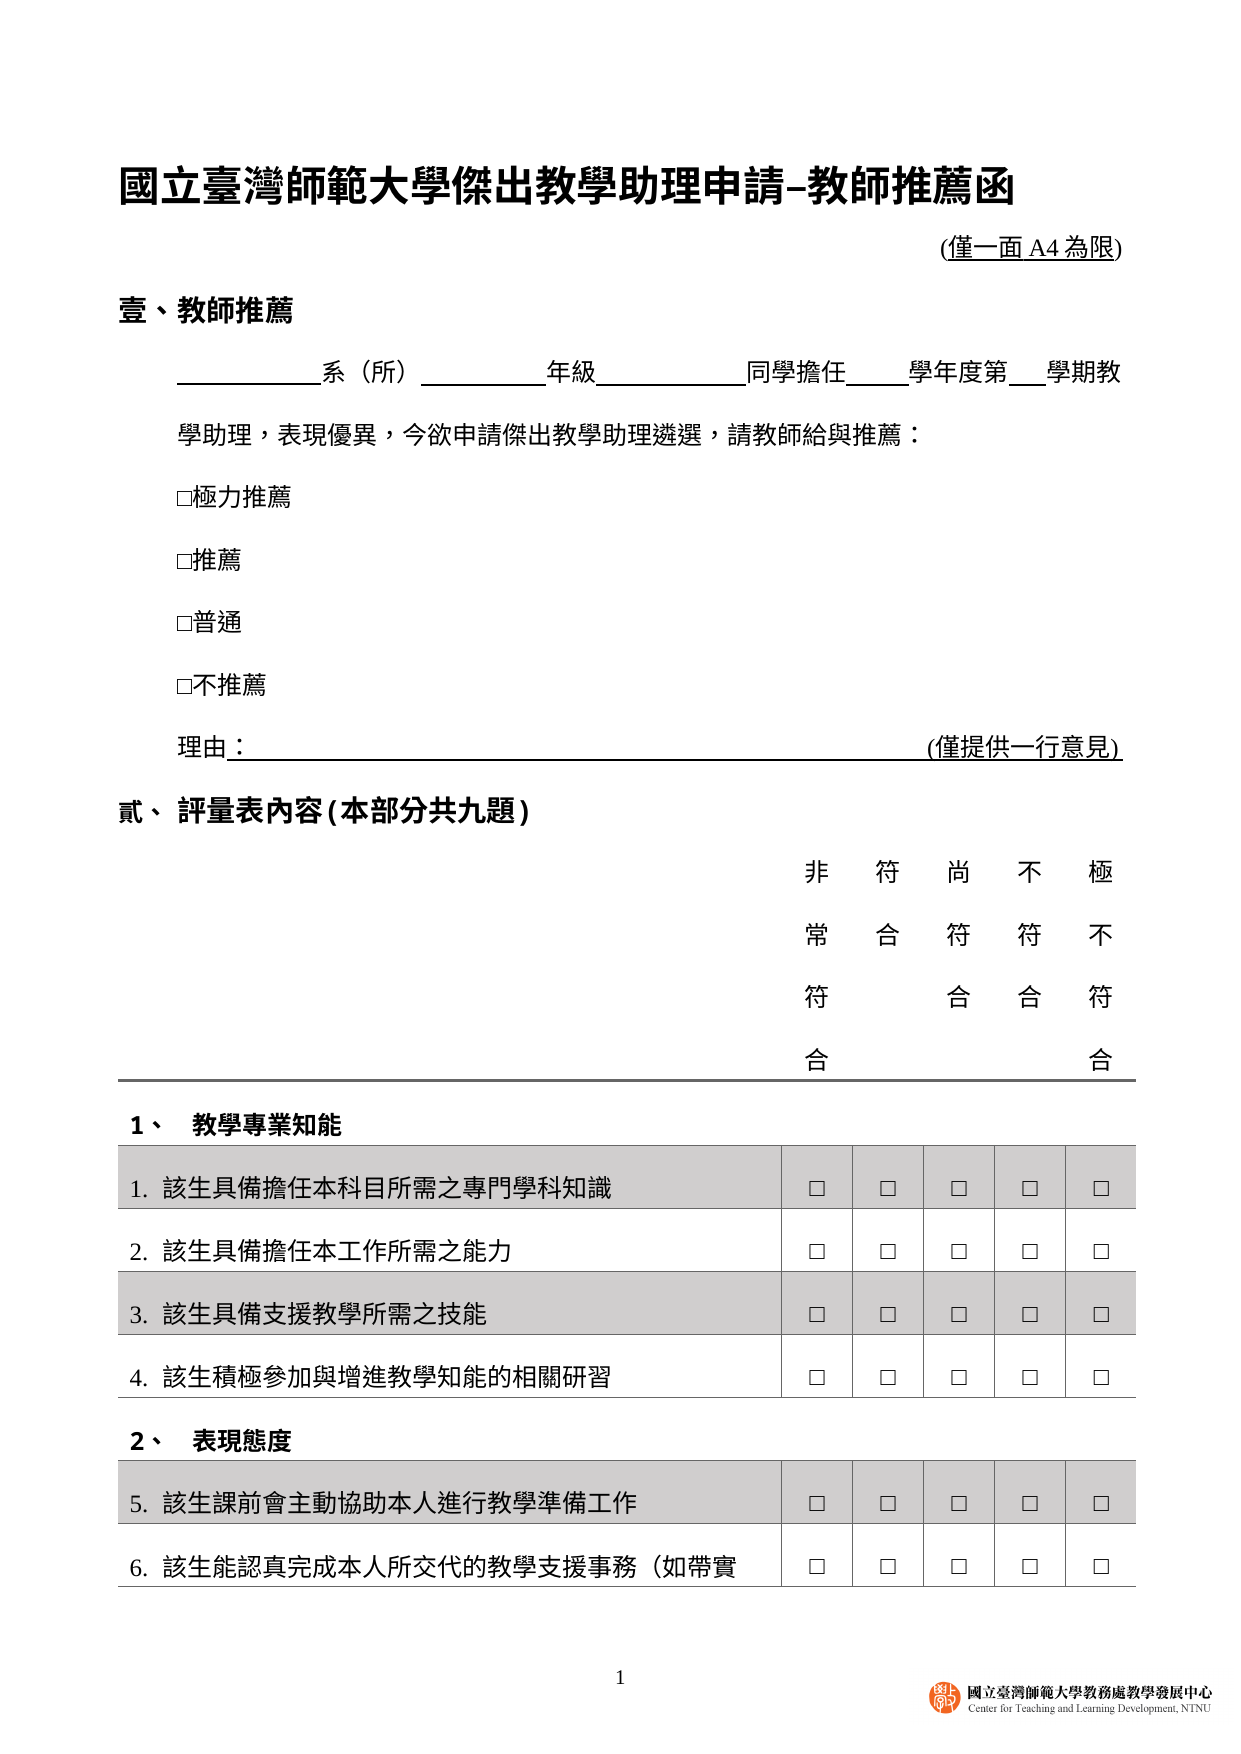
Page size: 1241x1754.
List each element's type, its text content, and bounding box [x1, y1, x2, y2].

text □普通 [147, 579, 1122, 642]
table_cell 該生積極參加與增進教學知能的相關研習 [118, 1335, 781, 1397]
table_header 非常符合 [781, 829, 852, 1079]
table_cell □ [995, 1461, 1065, 1523]
table_cell □ [924, 1524, 994, 1586]
table_cell □ [853, 1524, 923, 1586]
text 系（所） 年級 同學擔任 學年度第 學期教學助理，表現優異，今欲申請傑出教學助理遴選，請教師給與推薦： [177, 329, 1122, 454]
table_cell 該生能認真完成本人所交代的教學支援事務（如帶實 [118, 1524, 781, 1586]
text 國立臺灣師範大學傑出教學助理申請–教師推薦函 [118, 142, 1122, 204]
table_cell □ [924, 1461, 994, 1523]
table_cell □ [1066, 1272, 1136, 1334]
table_cell □ [995, 1335, 1065, 1397]
table_header 極不符合 [1065, 829, 1136, 1079]
table_cell □ [995, 1272, 1065, 1334]
table_cell □ [853, 1335, 923, 1397]
table_cell □ [1066, 1209, 1136, 1271]
table_cell □ [995, 1209, 1065, 1271]
table_cell □ [924, 1209, 994, 1271]
text □不推薦 [147, 642, 1122, 704]
table_cell □ [782, 1335, 852, 1397]
table_cell □ [1066, 1335, 1136, 1397]
table_cell 該生課前會主動協助本人進行教學準備工作 [118, 1461, 781, 1523]
table_cell □ [782, 1272, 852, 1334]
table_cell □ [924, 1272, 994, 1334]
table_cell □ [924, 1335, 994, 1397]
table_cell 表現態度 [118, 1398, 1136, 1460]
table_cell 該生具備擔任本科目所需之專門學科知識 [118, 1146, 781, 1208]
table_cell 該生具備擔任本工作所需之能力 [118, 1209, 781, 1271]
table_cell □ [853, 1272, 923, 1334]
table_cell □ [782, 1461, 852, 1523]
table_cell □ [853, 1461, 923, 1523]
text (僅一面A4為限) [118, 204, 1122, 267]
text □推薦 [147, 517, 1122, 579]
table_cell □ [782, 1146, 852, 1208]
table_header 不符合 [994, 829, 1065, 1079]
table_header 符合 [852, 829, 923, 1079]
table_header [118, 829, 781, 1079]
list 教師推薦 [118, 267, 1122, 329]
text 理由： (僅提供一行意見) [147, 704, 1122, 767]
table_cell □ [782, 1209, 852, 1271]
table_cell 教學專業知能 [118, 1082, 1136, 1145]
text □極力推薦 [147, 454, 1122, 517]
table_cell □ [853, 1146, 923, 1208]
table_cell □ [924, 1146, 994, 1208]
table_cell □ [1066, 1461, 1136, 1523]
table_cell □ [853, 1209, 923, 1271]
table_cell □ [1066, 1146, 1136, 1208]
table_cell □ [782, 1524, 852, 1586]
list 評量表內容(本部分共九題) [118, 767, 1122, 829]
table_cell 該生具備支援教學所需之技能 [118, 1272, 781, 1334]
table_cell □ [995, 1146, 1065, 1208]
table_cell □ [1066, 1524, 1136, 1586]
table_header 尚符合 [923, 829, 994, 1079]
table_cell □ [995, 1524, 1065, 1586]
